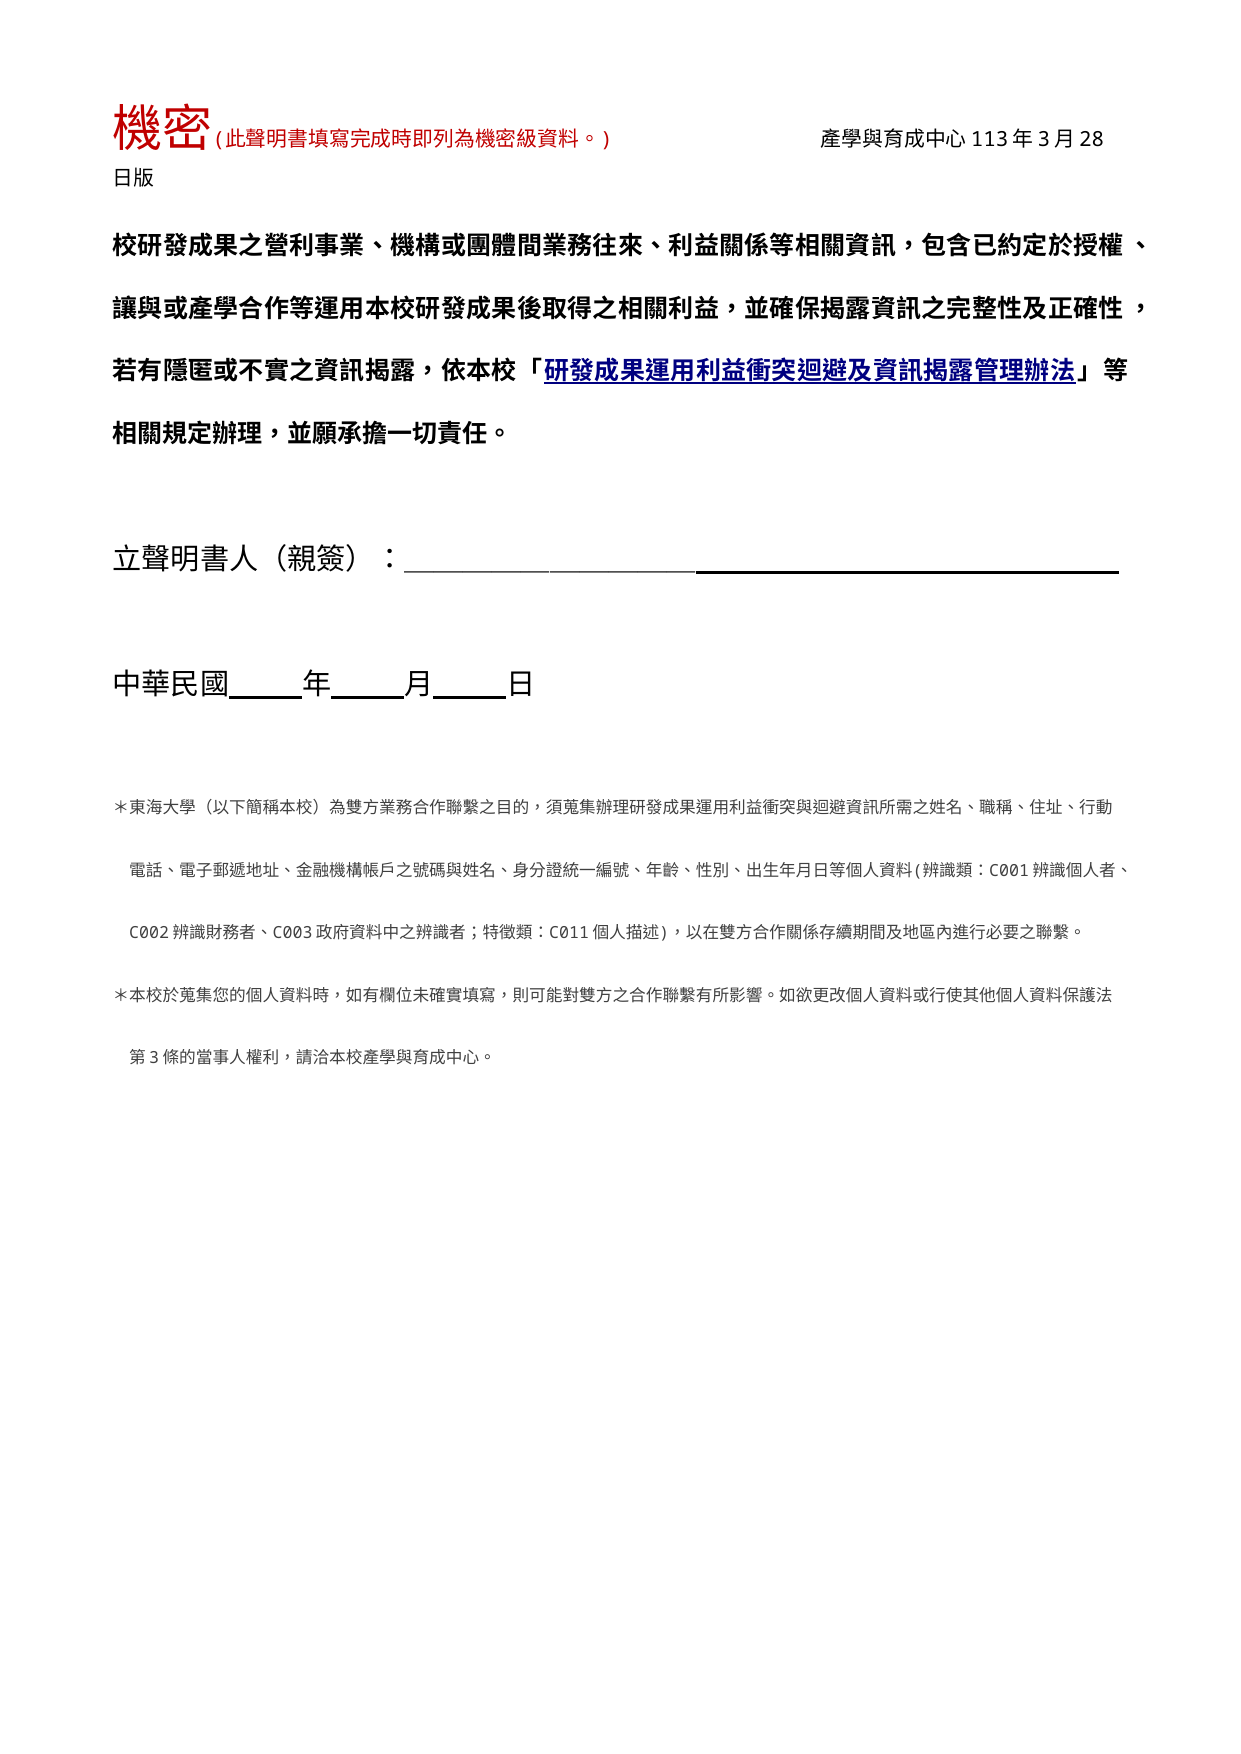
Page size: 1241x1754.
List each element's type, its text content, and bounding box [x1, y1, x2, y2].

text 立聲明書人（親簽）：＿＿＿＿＿＿＿＿＿＿ [112, 515, 1128, 577]
text 本人瞭解應主動向研究發展處申報，本人及關係人與擬授權、讓與或產學合作等有關運用本校研發成果之營利事業、機構或團體間業務往來、利益關係等相關資訊，包含已約定於授權、讓與或產學合作等運用本校研發成果後取得之相關利益，並確保揭露資訊之完整性及正確性，若有隱匿或不實之資訊揭露，依本校「研發成果運用利益衝突迴避及資訊揭露管理辦法」等相關規定辦理，並願承擔一切責任。 [112, 202, 1128, 452]
text 中華民國 年 月 日 [112, 640, 1128, 702]
text ＊本校於蒐集您的個人資料時，如有欄位未確實填寫，則可能對雙方之合作聯繫有所影響。如欲更改個人資料或行使其他個人資料保護法第3條的當事人權利，請洽本校產學與育成中心。 [112, 952, 1128, 1077]
text ＊東海大學（以下簡稱本校）為雙方業務合作聯繫之目的，須蒐集辦理研發成果運用利益衝突與迴避資訊所需之姓名、職稱、住址、行動電話、電子郵遞地址、金融機構帳戶之號碼與姓名、身分證統一編號、年齡、性別、出生年月日等個人資料(辨識類：C001辨識個人者、C002辨識財務者、C003政府資料中之辨識者；特徵類：C011個人描述)，以在雙方合作關係存續期間及地區內進行必要之聯繫。 [112, 765, 1128, 952]
